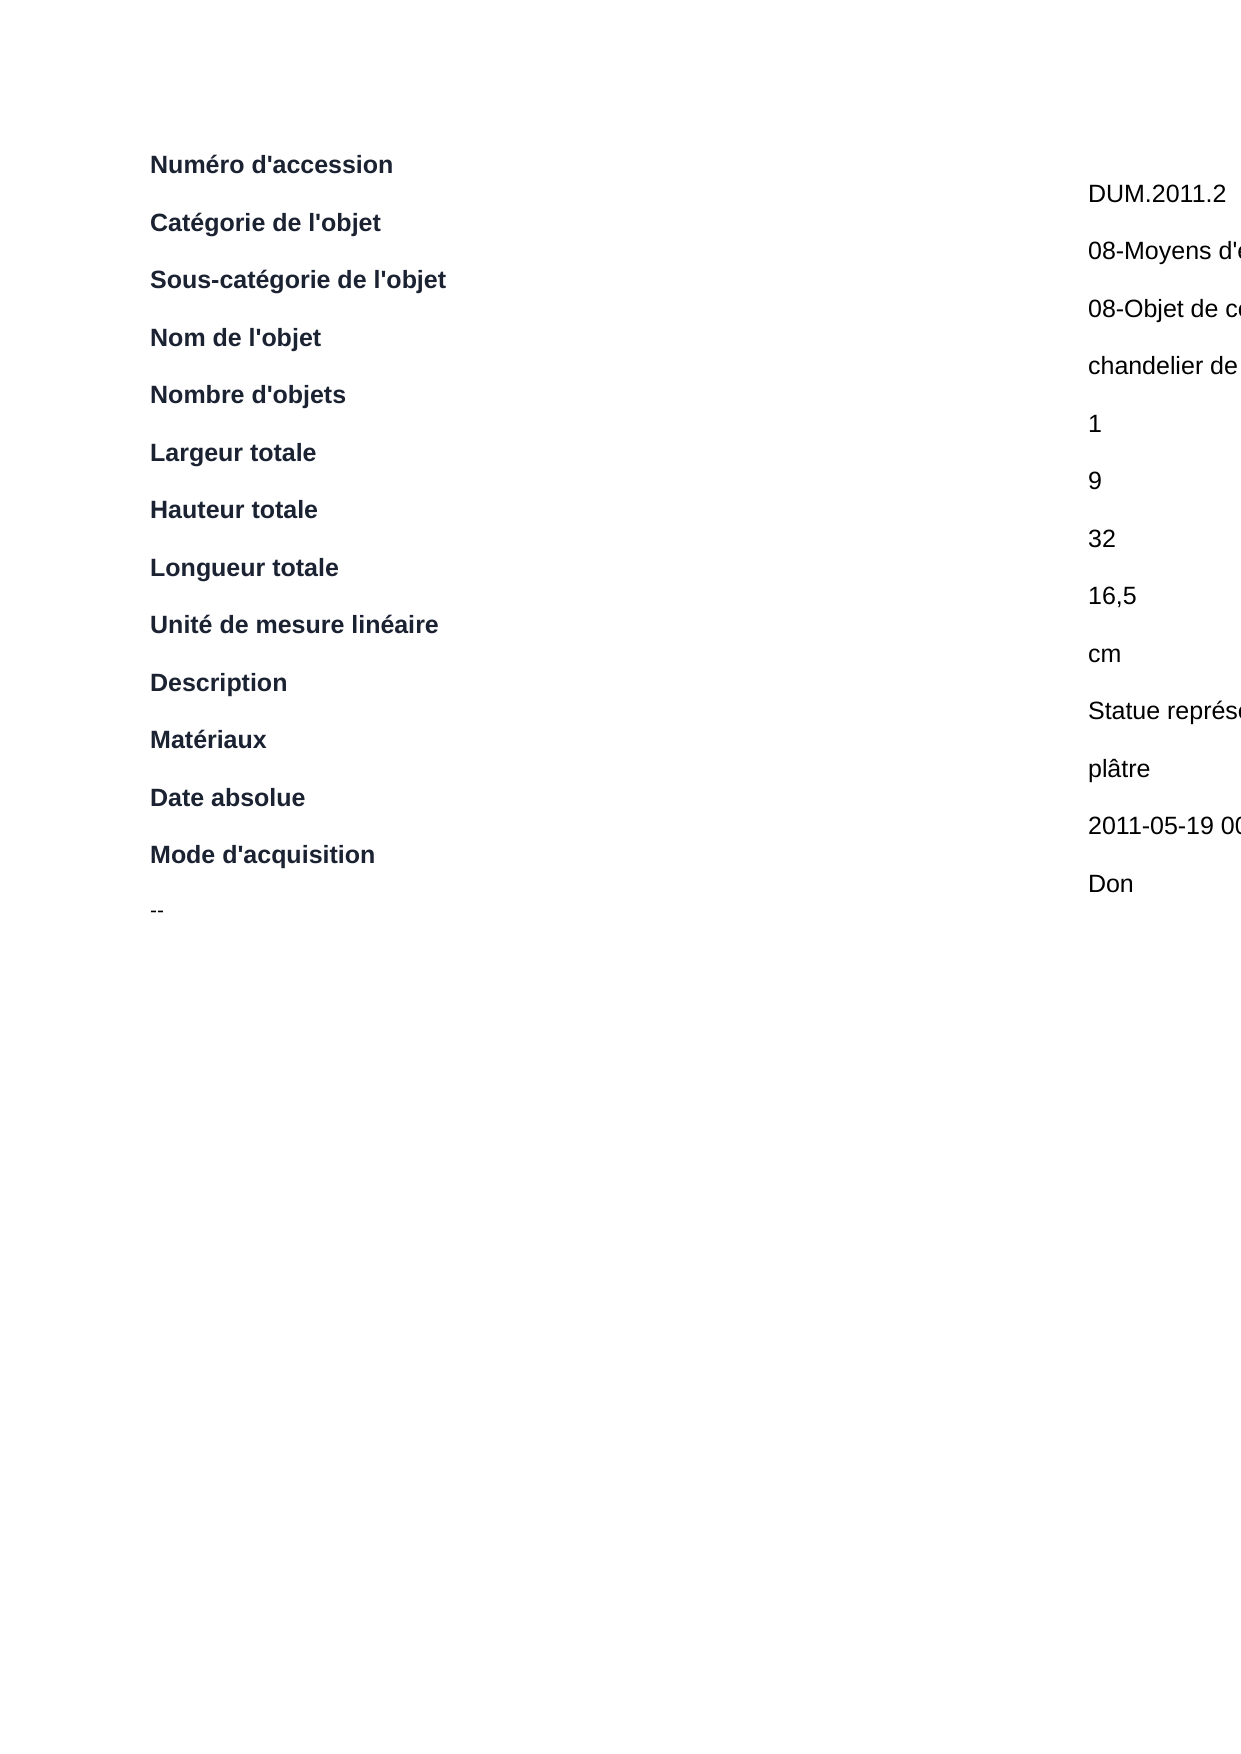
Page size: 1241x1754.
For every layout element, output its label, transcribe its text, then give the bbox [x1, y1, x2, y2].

text Largeur totale [150, 437, 1090, 466]
text 08-Moyens d'expression [1088, 236, 1240, 265]
text 08-Objet de cérémonie et de culte [1088, 294, 1240, 322]
text Description [150, 667, 1090, 696]
text Numéro d'accession [150, 150, 1090, 179]
text Hauteur totale [150, 495, 1090, 524]
text Nombre d'objets [150, 380, 1090, 409]
text Longueur totale [150, 552, 1090, 581]
text chandelier de Joseph [1088, 351, 1240, 380]
text plâtre [1088, 754, 1240, 782]
text DUM.2011.2 [1088, 179, 1240, 207]
text Unité de mesure linéaire [150, 610, 1090, 639]
text cm [1088, 639, 1240, 667]
text Matériaux [150, 725, 1090, 754]
text 1 [1088, 409, 1240, 437]
text Mode d'acquisition [150, 840, 1090, 869]
text -- [150, 897, 1090, 921]
text 32 [1088, 524, 1240, 552]
text Statue représentant Joseph découvrant son coeur. À ses pieds, un socle à chandelle. Joseph est peint de couleur or et sa tunique est peinte rouge. [1088, 696, 1240, 725]
text Date absolue [150, 782, 1090, 811]
text Don [1088, 869, 1240, 897]
text Nom de l'objet [150, 322, 1090, 351]
text Sous-catégorie de l'objet [150, 265, 1090, 294]
text Catégorie de l'objet [150, 207, 1090, 236]
text 2011-05-19 00:00 [1088, 811, 1240, 840]
text 9 [1088, 466, 1240, 495]
text 16,5 [1088, 581, 1240, 610]
